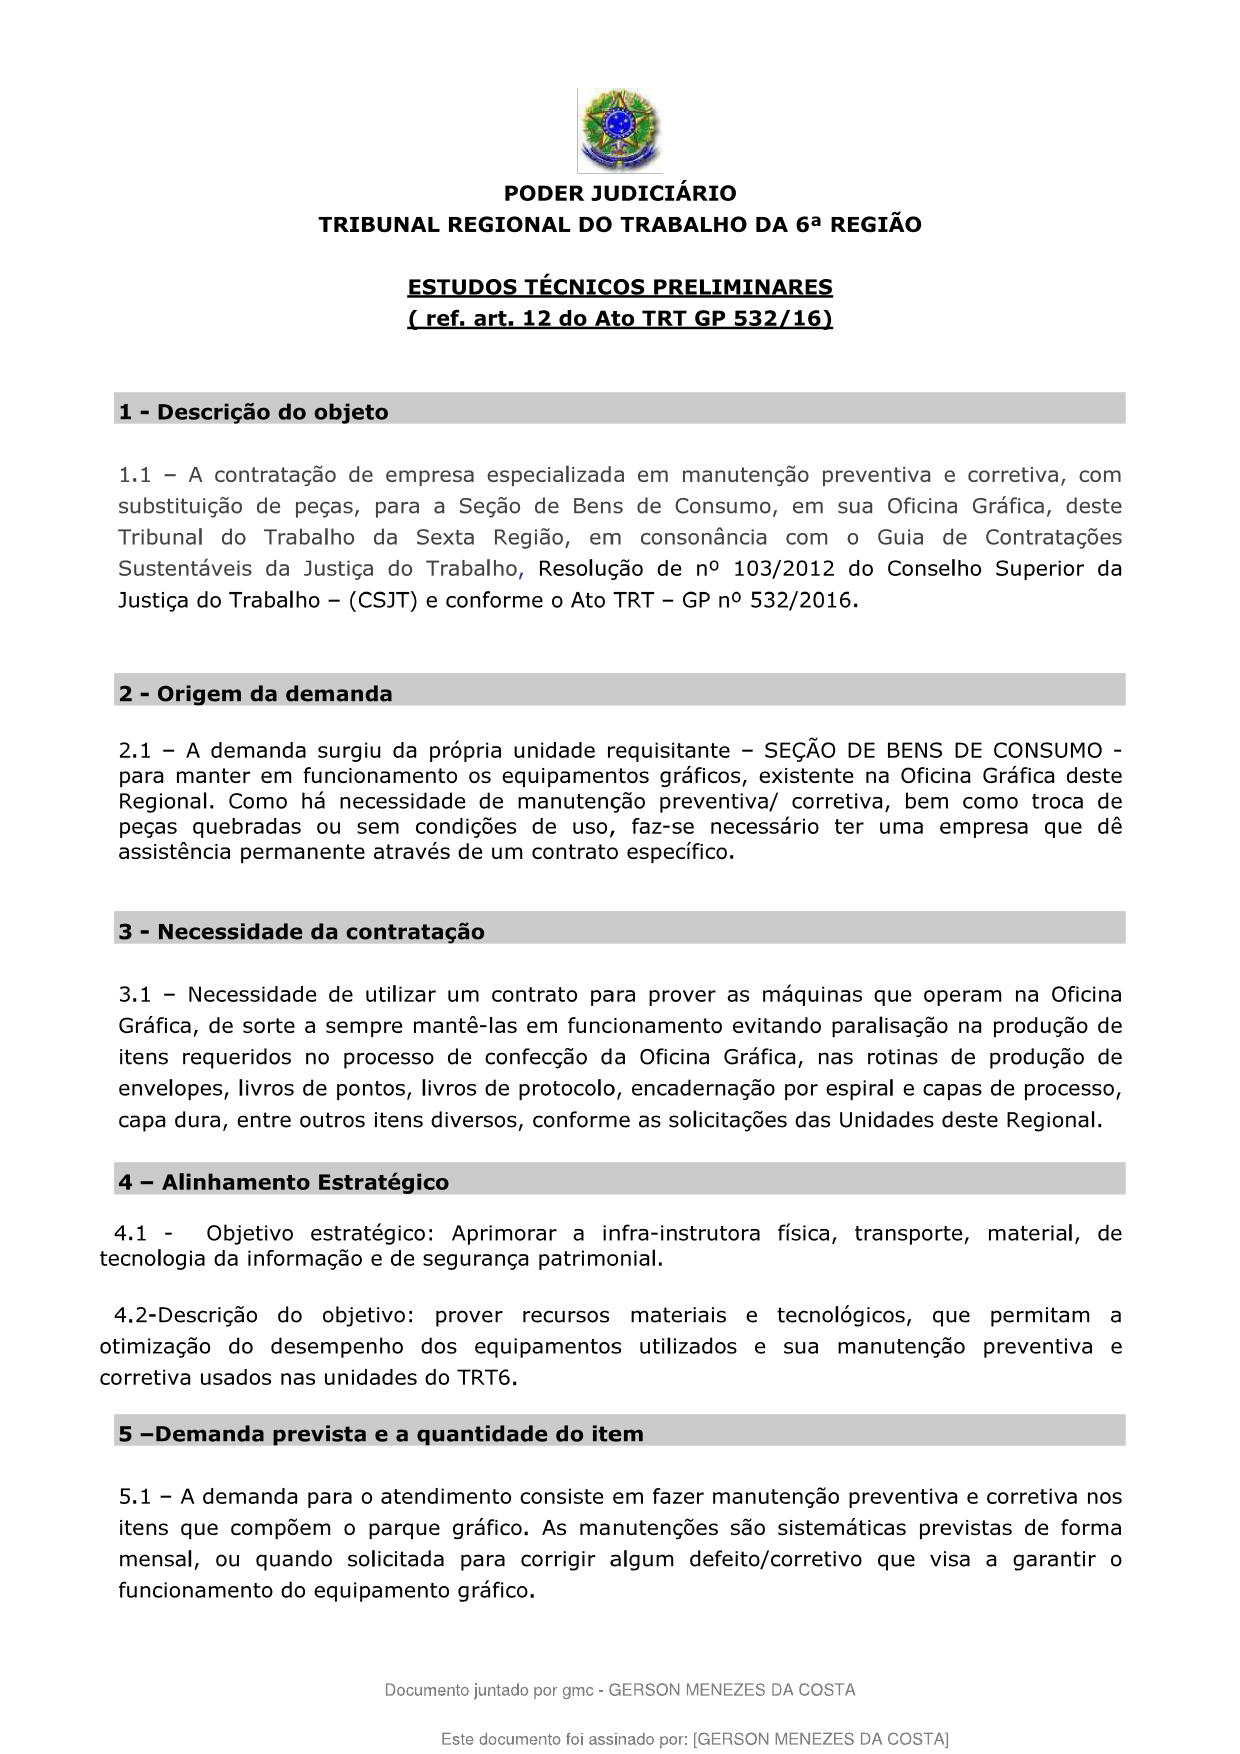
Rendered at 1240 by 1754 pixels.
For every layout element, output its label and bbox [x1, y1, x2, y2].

picture [100, 87, 1126, 1602]
